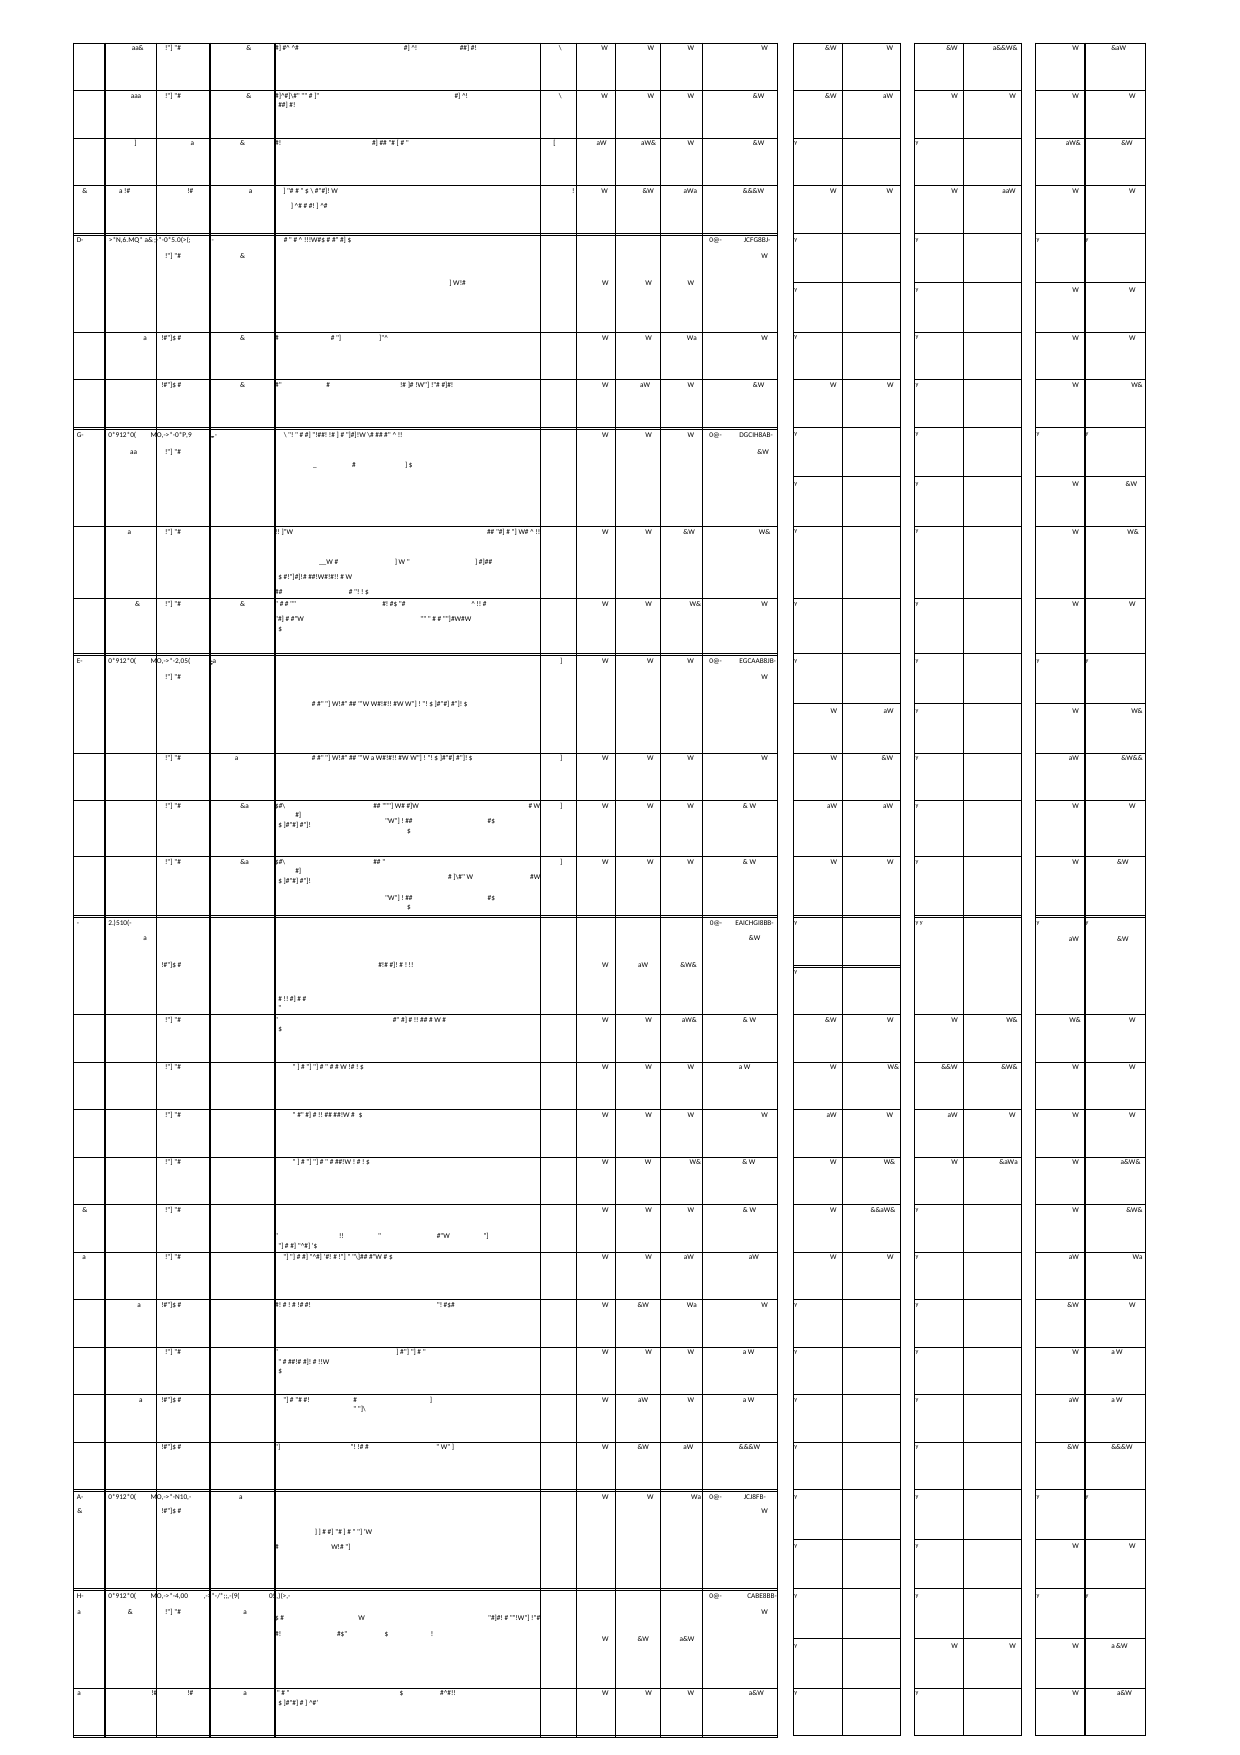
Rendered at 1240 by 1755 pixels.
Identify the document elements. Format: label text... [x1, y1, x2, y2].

table_cell !"] "# [157, 1110, 209, 1157]
table_cell y [1086, 428, 1145, 476]
table_cell y [794, 333, 842, 379]
table_cell a !# [106, 186, 156, 232]
table_cell 0*912*0( & [106, 1591, 156, 1687]
table_cell y [915, 801, 963, 856]
table_cell # " # ^ !!!W#$ # #" #] $ [276, 236, 449, 332]
table_cell 05,)(>,- $ # W "#]#! # ""!W"] !"# #! #$" $ ! [276, 1591, 540, 1687]
table_cell W [577, 44, 615, 90]
table_cell y [915, 599, 963, 653]
table_cell - & [211, 236, 274, 332]
table_cell !#"]$ # [157, 1395, 209, 1442]
table_cell W [577, 801, 615, 856]
table_cell E- [74, 656, 104, 752]
table_cell [541, 1205, 576, 1252]
table_cell aW [1036, 754, 1084, 800]
table_cell aW [843, 91, 900, 137]
table_cell [449, 333, 518, 379]
table_cell y [915, 234, 963, 282]
table_cell [74, 1110, 104, 1157]
table_cell W [964, 91, 1021, 137]
table_cell aW [661, 1253, 702, 1299]
table_cell y [915, 1689, 963, 1735]
table_cell a&&W& [964, 44, 1021, 90]
table_cell W [577, 91, 615, 137]
table_cell W [661, 91, 702, 137]
table_cell aW [915, 1110, 963, 1157]
table_cell a [157, 139, 209, 185]
table_cell !"] "# [157, 1158, 209, 1204]
table_cell [541, 1063, 576, 1109]
table_cell A- & [74, 1492, 104, 1588]
table_cell y [915, 1348, 963, 1394]
table_cell [541, 1492, 576, 1588]
table_cell W [1036, 333, 1084, 379]
table_header [1022, 43, 1035, 1735]
table_cell aW [1036, 1253, 1084, 1299]
table_cell y [794, 139, 842, 185]
table_cell [74, 1063, 104, 1109]
table_cell !"] "# [157, 44, 209, 90]
table_cell W [739, 333, 777, 379]
table_cell W [794, 1063, 842, 1109]
table_cell [964, 428, 1021, 476]
table_cell [843, 1689, 900, 1735]
table_cell !"] "# [157, 1063, 209, 1109]
table_cell W [616, 1015, 660, 1062]
table_cell W [964, 1639, 1021, 1687]
table_cell [964, 1589, 1021, 1638]
table_cell !! ]"W ## "#] # "] W# ^ !! __W # ] W " ] #]## $ #!"]#]!# ##!W#!#!! # W ## # "! ! $ [276, 527, 540, 598]
table_cell W [661, 1110, 702, 1157]
table_cell !"] "# [157, 857, 209, 915]
table_cell [106, 1110, 156, 1157]
table_cell W [577, 857, 615, 915]
table_cell W [661, 44, 702, 90]
table_cell W [577, 1158, 615, 1204]
table_cell W [577, 1395, 615, 1442]
table_cell [964, 139, 1021, 185]
table_cell a W [739, 1063, 777, 1109]
table_cell [843, 1395, 900, 1442]
table_cell [541, 1443, 576, 1489]
table_cell a [106, 1395, 156, 1442]
table_cell [843, 1639, 900, 1687]
table_cell y [1036, 234, 1084, 282]
table_cell [843, 428, 900, 476]
table_cell W [1036, 380, 1084, 427]
table_cell [541, 918, 576, 1014]
table_cell W [577, 527, 615, 598]
table_cell W [1086, 1110, 1145, 1157]
table_cell & [211, 139, 274, 185]
table_cell G- [74, 430, 104, 526]
table_cell [843, 477, 900, 526]
table_cell DGCIH8AB- &W [739, 430, 777, 526]
table_cell !"] "# [157, 91, 209, 137]
table_cell ] "# # " $ \ #"#]! W ] ^# # #! ] ^# [276, 186, 449, 232]
table_cell 2.)510(- a [106, 918, 156, 1014]
table_cell "] "] # #] "^#] ’#! # !"] " "\]## #"W # $ [276, 1253, 540, 1299]
table_cell !#"]$ # [157, 1300, 209, 1347]
table_cell #!# #]! # ! !! [385, 918, 540, 1014]
table_cell [703, 139, 739, 185]
table_cell !#"]$ # [157, 333, 209, 379]
table_cell [74, 801, 104, 856]
table_cell &W [661, 527, 702, 598]
table_cell y aW [1036, 918, 1084, 1014]
table_cell y [915, 1540, 963, 1588]
table_cell ""] W# #]W # W "W"] ! ## #$ $ [385, 801, 540, 856]
table_cell W [616, 1253, 660, 1299]
table_cell W [1036, 1348, 1084, 1394]
table_cell ;-*-0*5.0(>(; !"] "# [157, 236, 209, 332]
table_cell CABE8BB- W [739, 1591, 777, 1687]
table_cell 0@- [703, 430, 739, 526]
table_cell " # " $ #^#!! $ ]#"#] # ] ^#’ [276, 1689, 540, 1735]
table_cell [703, 186, 739, 232]
table_cell W [616, 754, 660, 800]
table_cell [211, 1348, 274, 1394]
table_cell W& [843, 1063, 900, 1109]
table_cell a &W [1086, 1639, 1145, 1687]
table_cell [703, 754, 739, 800]
table_cell W [1036, 477, 1084, 526]
table_cell W [794, 754, 842, 800]
table_cell & [211, 599, 274, 653]
table_cell [74, 91, 104, 137]
table_cell aW [1036, 1395, 1084, 1442]
table_cell W& [1086, 380, 1145, 427]
table_cell W [843, 1110, 900, 1157]
table_cell aW [661, 1443, 702, 1489]
table_cell [964, 599, 1021, 653]
table_cell & W [739, 1158, 777, 1204]
table_cell W [577, 1300, 615, 1347]
table_cell W [577, 1443, 615, 1489]
table_cell [106, 1015, 156, 1062]
table_cell a&W [1086, 1689, 1145, 1735]
table_cell W [1086, 1015, 1145, 1062]
table_cell y [794, 1395, 842, 1442]
table_cell [74, 599, 104, 653]
table_cell W [1086, 801, 1145, 856]
table_cell y [915, 1443, 963, 1489]
table_cell [843, 527, 900, 598]
table_cell aW [843, 704, 900, 752]
table_cell W [616, 236, 660, 332]
table_cell W [616, 91, 660, 137]
table_cell y [794, 1589, 842, 1638]
table_cell 0@- [703, 918, 739, 1014]
table_cell aW [616, 918, 660, 1014]
table_cell &W [1086, 477, 1145, 526]
table_cell [703, 44, 739, 90]
table_cell &W [1036, 1443, 1084, 1489]
table_cell [518, 380, 540, 427]
table_cell !"] "# [157, 599, 209, 653]
table_cell W [794, 380, 842, 427]
table_cell W [577, 599, 615, 653]
table_cell [843, 968, 900, 1014]
table_cell W& [843, 1158, 900, 1204]
table_cell [703, 1110, 739, 1157]
table_cell ] [106, 139, 156, 185]
table_cell W [1036, 704, 1084, 752]
table_cell W& [1086, 527, 1145, 598]
table_cell [703, 801, 739, 856]
table_cell [964, 283, 1021, 332]
table_cell $#\ ## " #] $ ]#"#] #"]! [276, 857, 385, 915]
table_cell & W [703, 857, 777, 915]
table_cell W [915, 91, 963, 137]
table_cell W [739, 754, 777, 800]
table_cell W [739, 1300, 777, 1347]
table_cell & [211, 44, 274, 90]
table_cell W [794, 186, 842, 232]
table_cell EAICHGI8BB- &W [739, 918, 777, 1014]
table_cell [843, 654, 900, 703]
table_cell & W [739, 1205, 777, 1252]
table_cell [541, 1300, 576, 1347]
table_cell W [964, 1110, 1021, 1157]
table_cell W [739, 1110, 777, 1157]
table_cell y [915, 477, 963, 526]
table_cell !# [157, 186, 209, 232]
table_cell W [661, 139, 702, 185]
table_cell 0@- [703, 1591, 739, 1687]
table_cell JCFG8BJ- W [739, 236, 777, 332]
table_cell [964, 333, 1021, 379]
table_cell W [915, 1158, 963, 1204]
table_cell y [794, 1348, 842, 1394]
table_cell [211, 1063, 274, 1109]
table_cell H- a [74, 1591, 104, 1687]
table_cell JCJ8FB- W [739, 1492, 777, 1588]
table_cell !#"]$ # [157, 380, 209, 427]
table_cell W [1036, 857, 1084, 915]
table_cell W [661, 380, 702, 427]
table_cell [106, 1158, 156, 1204]
table_cell [964, 1689, 1021, 1735]
table_cell W [661, 656, 702, 752]
table_cell W [616, 44, 660, 90]
table_cell W [794, 857, 842, 915]
table_cell W [1036, 599, 1084, 653]
table_cell y [794, 1490, 842, 1539]
table_cell 0@- [703, 656, 739, 752]
table_cell [449, 186, 518, 232]
table_cell [703, 1015, 739, 1062]
table_cell [843, 599, 900, 653]
table_cell W [577, 1689, 615, 1735]
table_cell W [1036, 1063, 1084, 1109]
table_cell &W [616, 1443, 660, 1489]
table_cell W [616, 857, 660, 915]
table_cell & [211, 333, 274, 379]
table_cell W [1036, 283, 1084, 332]
table_cell & [106, 599, 156, 653]
table_cell [74, 1015, 104, 1062]
table_cell W [577, 1253, 615, 1299]
table_header [778, 43, 793, 1735]
table_cell W [661, 754, 702, 800]
table_cell y [915, 754, 963, 800]
table_cell &W [843, 754, 900, 800]
table_cell & [211, 380, 274, 427]
table_cell [964, 918, 1021, 1014]
table_cell W [915, 1639, 963, 1687]
table_cell MO,->*-4,00 !"] "# [157, 1591, 209, 1687]
table_cell W [616, 430, 660, 526]
table_cell &&&W [1086, 1443, 1145, 1489]
table_cell aW [739, 1253, 777, 1299]
table_cell [74, 333, 104, 379]
table_cell [106, 1205, 156, 1252]
table_cell &W [1036, 1300, 1084, 1347]
table_cell a [74, 1689, 104, 1735]
table_cell a W [739, 1395, 777, 1442]
table_cell a [74, 1253, 104, 1299]
table_header [901, 43, 914, 1735]
table_cell [541, 1689, 576, 1735]
table_cell [703, 1689, 739, 1735]
table_cell W [1086, 186, 1145, 232]
table_cell [74, 1158, 104, 1204]
table_cell y [915, 1205, 963, 1252]
table_cell y [794, 1300, 842, 1347]
table_cell W [1036, 186, 1084, 232]
table_cell [211, 1300, 274, 1347]
table_cell y [794, 428, 842, 476]
table_cell " # # "" #! #$ "# ^ !! # "#] # #"W "" " # # ""]#W#W $ [276, 599, 540, 653]
table_cell & [211, 91, 274, 137]
table_cell [541, 1591, 576, 1687]
table_cell [74, 1395, 104, 1442]
table_cell [843, 234, 900, 282]
table_cell >*N,6.MQ* a& [106, 236, 156, 332]
table_cell aaa [106, 91, 156, 137]
table_cell &W [616, 1591, 660, 1687]
table_cell [518, 430, 540, 526]
table_cell ] ] # #] "# ] # " "] ’W # W!# "] [276, 1492, 540, 1588]
table_cell [964, 1395, 1021, 1442]
table_cell W [843, 1015, 900, 1062]
table_cell MO,->*-2,05( !"] "# [157, 656, 209, 752]
table_cell [74, 44, 104, 90]
table_cell W [794, 1158, 842, 1204]
table_cell &W [739, 139, 777, 185]
table_cell W [739, 44, 777, 90]
table_cell [74, 380, 104, 427]
table_cell EGCAAB8JB- W [739, 656, 777, 752]
table_cell W [1086, 333, 1145, 379]
table_cell y [1036, 654, 1084, 703]
table_cell [843, 283, 900, 332]
table_cell & W [739, 1015, 777, 1062]
table_cell ,->*-/*;;,-(9( a [211, 1591, 274, 1687]
table_cell W [616, 1348, 660, 1394]
table_cell [964, 1253, 1021, 1299]
table_cell # ]\#" W #W "W"] ! ## #$ $ [385, 857, 540, 915]
table_cell W [843, 44, 900, 90]
table_cell [541, 1110, 576, 1157]
table_cell W [616, 1689, 660, 1735]
table_cell y [1086, 654, 1145, 703]
table_cell W [661, 1395, 702, 1442]
table_cell " ] #"] "] # " " # ##!# #]! # !!W $ [276, 1348, 540, 1394]
table_cell W [1036, 1205, 1084, 1252]
table_cell W [616, 801, 660, 856]
table_cell [843, 1348, 900, 1394]
table_cell y [794, 477, 842, 526]
table_cell W [577, 1205, 615, 1252]
table_cell [843, 1490, 900, 1539]
table_cell [964, 380, 1021, 427]
table_cell [843, 1589, 900, 1638]
table_cell W [1036, 1540, 1084, 1588]
table_cell &W [794, 91, 842, 137]
table_cell W& [739, 527, 777, 598]
table_cell [518, 186, 540, 232]
table_cell [74, 857, 104, 915]
table_cell W [1086, 1540, 1145, 1588]
table_cell " #" #] # !! ## # W # $ [276, 1015, 540, 1062]
table_cell W [616, 1205, 660, 1252]
table_cell [703, 1395, 739, 1442]
table_cell y [915, 1490, 963, 1539]
table_cell y [915, 704, 963, 752]
table_cell &a [211, 857, 274, 915]
table_cell &aWa [964, 1158, 1021, 1204]
table_cell y [794, 918, 842, 964]
table_cell W [616, 527, 660, 598]
table_cell [843, 333, 900, 379]
table_cell [541, 333, 576, 379]
table_cell &W& [661, 918, 702, 1014]
table_cell &&aW& [843, 1205, 900, 1252]
table_cell [106, 1348, 156, 1394]
table_cell [106, 857, 156, 915]
table_cell y [1086, 1589, 1145, 1638]
table_cell "] "! !# # " W" ] [276, 1443, 540, 1489]
table_cell a [211, 1689, 274, 1735]
table_cell [518, 44, 540, 90]
table_cell y [1036, 1589, 1084, 1638]
table_cell !# [106, 1689, 156, 1735]
table_cell aaW [964, 186, 1021, 232]
table_cell y [915, 283, 963, 332]
table_cell y [915, 1300, 963, 1347]
table_cell y [794, 283, 842, 332]
table_cell y [794, 968, 842, 1014]
table_cell \ [541, 44, 576, 90]
table_cell W& [1086, 704, 1145, 752]
table_cell [74, 1443, 104, 1489]
table_cell ] [541, 857, 576, 915]
table_cell &W [616, 1300, 660, 1347]
table_cell ] [541, 754, 576, 800]
table_cell [211, 918, 274, 1014]
table_cell W [661, 1205, 702, 1252]
table_cell [541, 1015, 576, 1062]
table_cell W [794, 704, 842, 752]
table_cell W [1086, 91, 1145, 137]
table_cell $#\ ## " #] $ ]#"#] #"]! [276, 801, 385, 856]
table_cell W [661, 236, 702, 332]
table_cell #" # !# ]# !W"] !"# #]#! [276, 380, 518, 427]
table_cell W [1086, 1063, 1145, 1109]
table_cell ] [541, 656, 576, 752]
table_cell W [1036, 1639, 1084, 1687]
table_cell W [1036, 91, 1084, 137]
table_cell y y [915, 918, 963, 1014]
table_cell [74, 1348, 104, 1394]
table_cell y [915, 654, 963, 703]
table_cell a [211, 1492, 274, 1588]
table_cell [74, 527, 104, 598]
table_cell [964, 654, 1021, 703]
table_cell W [1086, 1300, 1145, 1347]
table_cell [211, 1158, 274, 1204]
table_cell [74, 139, 104, 185]
table_cell [964, 801, 1021, 856]
table_cell [211, 1395, 274, 1442]
table_cell [843, 918, 900, 964]
table_cell - [211, 430, 274, 526]
table_cell W [739, 599, 777, 653]
table_cell [964, 704, 1021, 752]
table_cell # # "] ]"^ [276, 333, 449, 379]
table_cell W [616, 1158, 660, 1204]
table_cell aa& [106, 44, 156, 90]
table_cell W [577, 1015, 615, 1062]
table_cell [106, 1443, 156, 1489]
table_cell W [577, 1591, 615, 1687]
table_cell y [915, 333, 963, 379]
table_cell !"] "# [157, 1015, 209, 1062]
table_cell W& [1036, 1015, 1084, 1062]
table_cell W [577, 656, 615, 752]
table_cell y [1036, 1490, 1084, 1539]
table_cell [843, 139, 900, 185]
table_cell aW [616, 1395, 660, 1442]
table_cell W [915, 186, 963, 232]
table_cell [74, 754, 104, 800]
table_cell [541, 599, 576, 653]
table_cell [211, 1110, 274, 1157]
table_cell W [1036, 527, 1084, 598]
table_cell # #" "] W!#" ## "’W a W#!#!! #W W"] ! "! $ ]#"#] #"]! $ [276, 754, 540, 800]
table_cell !# [157, 1689, 209, 1735]
table_cell !#"]$ # [157, 918, 209, 1014]
table_cell #]^#]\#" "" # ]" #] ^! ##] #! [276, 91, 518, 137]
table_cell aW [616, 380, 660, 427]
table_cell [964, 1205, 1021, 1252]
table_cell 0*912*0( aa [106, 430, 156, 526]
table_cell [703, 599, 739, 653]
table_cell Wa [661, 333, 702, 379]
table_cell "] # "# #! # ] " "]\ [276, 1395, 540, 1442]
table_cell W [577, 430, 615, 526]
table_cell Wa [661, 1492, 702, 1588]
table_cell y [1086, 234, 1145, 282]
table_cell y [794, 527, 842, 598]
table_cell - [74, 918, 104, 1014]
table_cell W [577, 186, 615, 232]
table_cell & [74, 186, 104, 232]
table_cell [541, 527, 576, 598]
table_cell [ [541, 139, 576, 185]
table_cell [106, 1063, 156, 1109]
table_cell W [1036, 1689, 1084, 1735]
table_cell y [794, 1639, 842, 1687]
table_cell W [577, 1492, 615, 1588]
table_cell a [211, 186, 274, 232]
table_cell [518, 236, 540, 332]
table_cell y [794, 1443, 842, 1489]
table_cell [541, 430, 576, 526]
table_cell W [661, 430, 702, 526]
table_cell W [843, 857, 900, 915]
table_cell a [106, 527, 156, 598]
table_cell aW& [616, 139, 660, 185]
table_cell [541, 1395, 576, 1442]
table_cell y [915, 1253, 963, 1299]
table_cell W [577, 918, 615, 1014]
table_cell [518, 91, 540, 137]
table_cell &W&& [1086, 754, 1145, 800]
table_cell a W [1086, 1348, 1145, 1394]
table_cell a&W [661, 1591, 702, 1687]
table_cell [211, 527, 274, 598]
table_cell W [616, 599, 660, 653]
table_cell [703, 333, 739, 379]
table_cell y &W [1086, 918, 1145, 1014]
table_cell [703, 1205, 739, 1252]
table_cell [964, 1490, 1021, 1539]
table_cell [703, 1300, 739, 1347]
table_cell [964, 1300, 1021, 1347]
table_cell a [211, 656, 274, 752]
table_cell &W [915, 44, 963, 90]
table_cell W [661, 1063, 702, 1109]
table_cell " ] # "] "] # " # # W !# ! $ [276, 1063, 540, 1109]
table_cell W [616, 1110, 660, 1157]
table_cell [541, 1253, 576, 1299]
table_cell [518, 333, 540, 379]
table_cell [518, 139, 540, 185]
table_cell &&&W [739, 1443, 777, 1489]
table_cell " #" #] # !! ## ##!W # $ [276, 1110, 540, 1157]
table_cell &W [794, 44, 842, 90]
table_cell [703, 1253, 739, 1299]
table_cell !"] "# [157, 754, 209, 800]
table_cell MO,->*-N10,- !#"]$ # [157, 1492, 209, 1588]
table_cell y [915, 1589, 963, 1638]
table_cell [703, 91, 739, 137]
table_cell [106, 380, 156, 427]
table_cell a W [739, 1348, 777, 1394]
table_cell W [915, 1015, 963, 1062]
table_cell W [1086, 599, 1145, 653]
table_cell & [74, 1205, 104, 1252]
table_cell #! # ! # !# #! "! #$# [276, 1300, 540, 1347]
table_cell [541, 236, 576, 332]
table_cell aWa [661, 186, 702, 232]
table_cell #! #] ## "# [ # " [276, 139, 518, 185]
table_cell a&W [739, 1689, 777, 1735]
table_cell !"] "# [157, 1348, 209, 1394]
table_cell W [1036, 44, 1084, 90]
table_cell W& [661, 1158, 702, 1204]
table_cell &W [1086, 139, 1145, 185]
table_cell W [616, 656, 660, 752]
table_cell aW [843, 801, 900, 856]
table_cell a W [1086, 1395, 1145, 1442]
table_cell ] [541, 801, 576, 856]
table_cell [843, 1443, 900, 1489]
table_cell [211, 1443, 274, 1489]
table_cell y [915, 857, 963, 915]
table_cell !"] "# [157, 801, 209, 856]
table_cell [964, 1443, 1021, 1489]
table_cell y [794, 654, 842, 703]
table_cell [964, 527, 1021, 598]
table_cell &a [211, 801, 274, 856]
table_cell &&&W [739, 186, 777, 232]
table_cell \ [541, 91, 576, 137]
table_cell &W [1086, 857, 1145, 915]
table_cell Wa [661, 1300, 702, 1347]
table_cell W [1036, 1110, 1084, 1157]
table_cell [703, 1348, 739, 1394]
table_cell D- [74, 236, 104, 332]
table_cell W& [964, 1015, 1021, 1062]
table_cell [843, 1300, 900, 1347]
table_cell [964, 754, 1021, 800]
table_cell W [661, 801, 702, 856]
table_cell W [616, 1492, 660, 1588]
table_cell W [661, 857, 702, 915]
table_cell [843, 1540, 900, 1588]
table_cell a [211, 754, 274, 800]
table_cell W [577, 754, 615, 800]
table_cell aW [794, 801, 842, 856]
table_cell &W [739, 91, 777, 137]
table_cell y [794, 599, 842, 653]
table_cell !"] "# [157, 1253, 209, 1299]
table_cell !#"]$ # [157, 1443, 209, 1489]
table_cell &W& [964, 1063, 1021, 1109]
table_cell " !! " #"W "] "] # #] "^#] ’$ [276, 1205, 540, 1252]
table_cell W [616, 1063, 660, 1109]
table_cell &W& [1086, 1205, 1145, 1252]
table_cell &aW [1086, 44, 1145, 90]
table_cell y [794, 1540, 842, 1588]
table_cell &W [739, 380, 777, 427]
table_cell y [915, 527, 963, 598]
table_cell aW& [661, 1015, 702, 1062]
table_cell # #" "] W!#" ## "’W W#!#!! #W W"] ! "! $ ]#"#] #"]! $ [276, 656, 540, 752]
table_cell y [915, 139, 963, 185]
table_cell ! [541, 186, 576, 232]
table_cell y [794, 234, 842, 282]
table_cell [541, 1348, 576, 1394]
table_cell W [577, 1348, 615, 1394]
table_cell [211, 1205, 274, 1252]
table_cell [106, 754, 156, 800]
table_cell W [661, 1348, 702, 1394]
table_cell # !! #] # # " [276, 918, 385, 1014]
table_cell W& [661, 599, 702, 653]
table_cell W [577, 236, 615, 332]
table_cell W [843, 380, 900, 427]
table_cell W [843, 1253, 900, 1299]
table_cell y [1086, 1490, 1145, 1539]
table_cell [964, 1348, 1021, 1394]
table_cell [211, 1253, 274, 1299]
table_cell " ] # "] "] # " # ##!W ! # ! $ [276, 1158, 540, 1204]
table_cell aW& [1036, 139, 1084, 185]
table_cell & W [739, 801, 777, 856]
table_cell Wa [1086, 1253, 1145, 1299]
table_cell W [577, 1063, 615, 1109]
table_cell !"] "# [157, 1205, 209, 1252]
table_cell 0*912*0( [106, 656, 156, 752]
table_cell [703, 1158, 739, 1204]
table_cell W [794, 1253, 842, 1299]
table_cell &W [616, 186, 660, 232]
table_cell [106, 1253, 156, 1299]
table_cell [541, 1158, 576, 1204]
table_cell [703, 1063, 739, 1109]
table_cell W [577, 1110, 615, 1157]
table_cell MO,->*-0*P,9 !"] "# [157, 430, 209, 526]
table_cell W [616, 333, 660, 379]
table_cell aW [577, 139, 615, 185]
table_cell 0@- [703, 1492, 739, 1588]
table_cell [106, 801, 156, 856]
table_cell y [915, 1395, 963, 1442]
table_cell [211, 1015, 274, 1062]
table_cell [703, 1443, 739, 1489]
table_cell W [577, 333, 615, 379]
table_cell W [661, 1689, 702, 1735]
table_cell W [1036, 801, 1084, 856]
table_cell #] #^ ^# #] ^! [276, 44, 459, 90]
table_cell ##] #! [460, 44, 518, 90]
table_cell ] W!# [449, 236, 518, 332]
table_cell y [794, 1689, 842, 1735]
table_cell [964, 857, 1021, 915]
table_cell y [915, 428, 963, 476]
table_cell &W [794, 1015, 842, 1062]
table_cell !"] "# [157, 527, 209, 598]
table_cell W [577, 380, 615, 427]
table_cell [703, 527, 739, 598]
table_cell W [1036, 1158, 1084, 1204]
table_cell aW [794, 1110, 842, 1157]
table_cell W [1086, 283, 1145, 332]
table_cell &&W [915, 1063, 963, 1109]
table_cell W [794, 1205, 842, 1252]
table_cell [964, 1540, 1021, 1588]
table_cell [541, 380, 576, 427]
table_cell [703, 380, 739, 427]
table_cell [964, 234, 1021, 282]
table_cell a [106, 333, 156, 379]
table_cell [74, 1300, 104, 1347]
table_cell 0*912*0( [106, 1492, 156, 1588]
table_cell a [106, 1300, 156, 1347]
table_cell 0@- [703, 236, 739, 332]
table_cell y [1036, 428, 1084, 476]
table_cell [964, 477, 1021, 526]
table_cell y [915, 380, 963, 427]
table_cell \ "! " # #] "!##! !# ] # "]#]!W \# ## #" ^ !! _ # ] $ [276, 430, 518, 526]
table_cell W [843, 186, 900, 232]
table_cell a&W& [1086, 1158, 1145, 1204]
